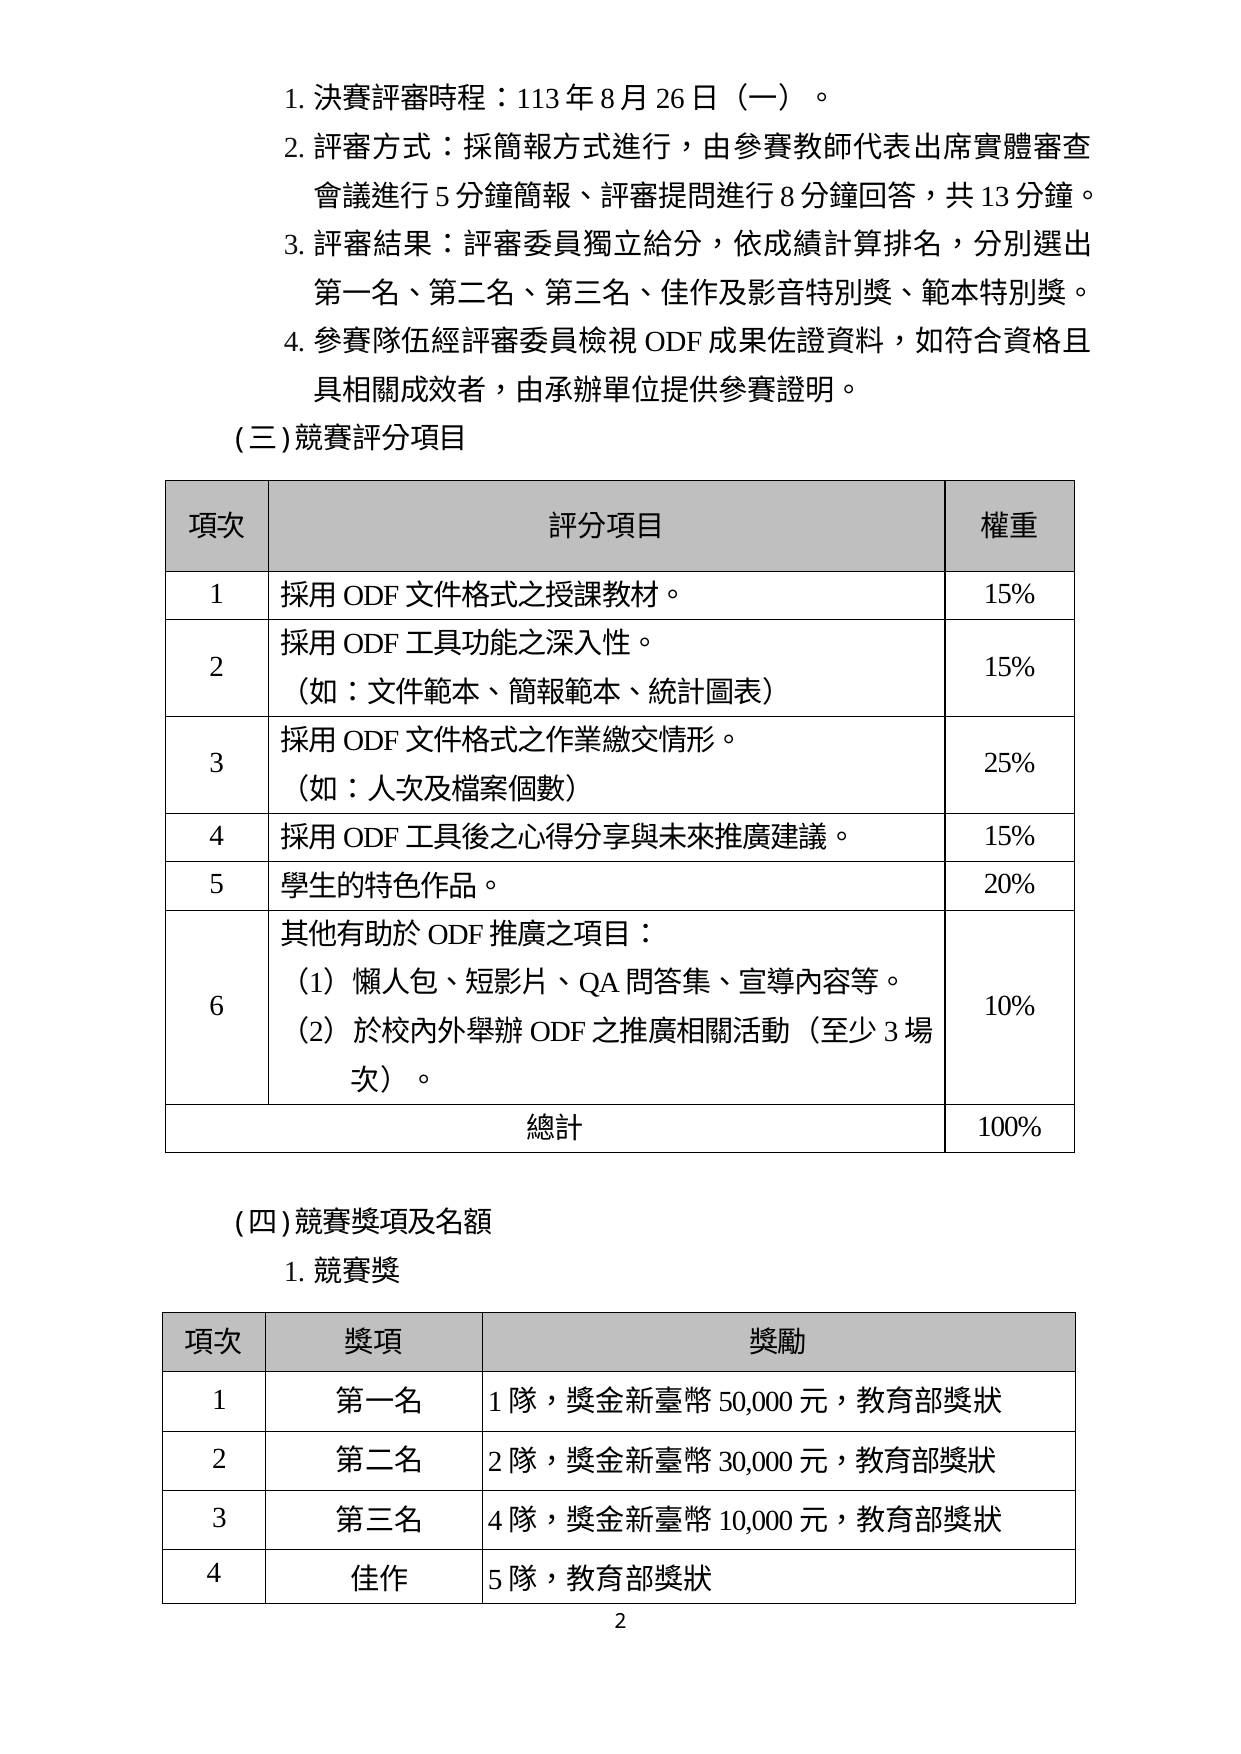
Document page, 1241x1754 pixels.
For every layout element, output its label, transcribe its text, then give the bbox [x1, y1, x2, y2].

table_cell 總計 [166, 1105, 944, 1152]
table_cell 4 [166, 814, 268, 861]
table_cell 第三名 [266, 1491, 482, 1549]
table_cell 20% [946, 862, 1074, 909]
table_cell 1 [163, 1372, 265, 1431]
table_cell 4 [163, 1550, 265, 1603]
table_cell 其他有助於ODF推廣之項目： （1）懶人包、短影片、QA問答集、宣導內容等。 （2）於校內外舉辦ODF之推廣相關活動（至少3場次）。 [269, 911, 944, 1103]
list 競賽獎項及名額 [230, 1198, 1093, 1241]
table_cell 2隊，獎金新臺幣30,000元，教育部獎狀 [483, 1432, 1075, 1490]
table_cell 100% [946, 1105, 1074, 1152]
table_cell 學生的特色作品。 [269, 862, 944, 909]
table_cell 採用ODF文件格式之授課教材。 [269, 572, 944, 619]
list 決賽評審時程：113年8月26日（一）。 [283, 75, 1093, 117]
table_cell 佳作 [266, 1550, 482, 1603]
table_cell 5 [166, 862, 268, 909]
list 評審方式：採簡報方式進行，由參賽教師代表出席實體審查會議進行5分鐘簡報、評審提問進行8分鐘回答，共13分鐘。 [283, 123, 1093, 214]
table_cell 1隊，獎金新臺幣50,000元，教育部獎狀 [483, 1372, 1075, 1431]
list 參賽隊伍經評審委員檢視ODF成果佐證資料，如符合資格且具相關成效者，由承辦單位提供參賽證明。 [283, 318, 1093, 408]
table_header 評分項目 [269, 481, 944, 571]
table_cell 2 [166, 620, 268, 716]
table_cell 3 [166, 717, 268, 813]
table_cell 1 [166, 572, 268, 619]
table_header 項次 [163, 1313, 265, 1371]
table_header 權重 [946, 481, 1074, 571]
table_cell 採用ODF文件格式之作業繳交情形。 （如：人次及檔案個數） [269, 717, 944, 813]
list 競賽評分項目 [230, 415, 1093, 457]
table_header 項次 [166, 481, 268, 571]
table_header 獎勵 [483, 1313, 1075, 1371]
table_cell 6 [166, 911, 268, 1103]
table_cell 15% [946, 814, 1074, 861]
table_cell 第二名 [266, 1432, 482, 1490]
table_cell 15% [946, 620, 1074, 716]
list 評審結果：評審委員獨立給分，依成績計算排名，分別選出第一名、第二名、第三名、佳作及影音特別獎、範本特別獎。 [283, 221, 1093, 311]
table_cell 25% [946, 717, 1074, 813]
table_cell 5隊，教育部獎狀 [483, 1550, 1075, 1603]
table_cell 採用ODF工具後之心得分享與未來推廣建議。 [269, 814, 944, 861]
table_cell 採用ODF工具功能之深入性。 （如：文件範本、簡報範本、統計圖表） [269, 620, 944, 716]
table_cell 4隊，獎金新臺幣10,000元，教育部獎狀 [483, 1491, 1075, 1549]
table_cell 2 [163, 1432, 265, 1490]
table_header 獎項 [266, 1313, 482, 1371]
table_cell 第一名 [266, 1372, 482, 1431]
table_cell 15% [946, 572, 1074, 619]
list 競賽獎 [283, 1247, 1093, 1289]
table_cell 10% [946, 911, 1074, 1103]
table_cell 3 [163, 1491, 265, 1549]
